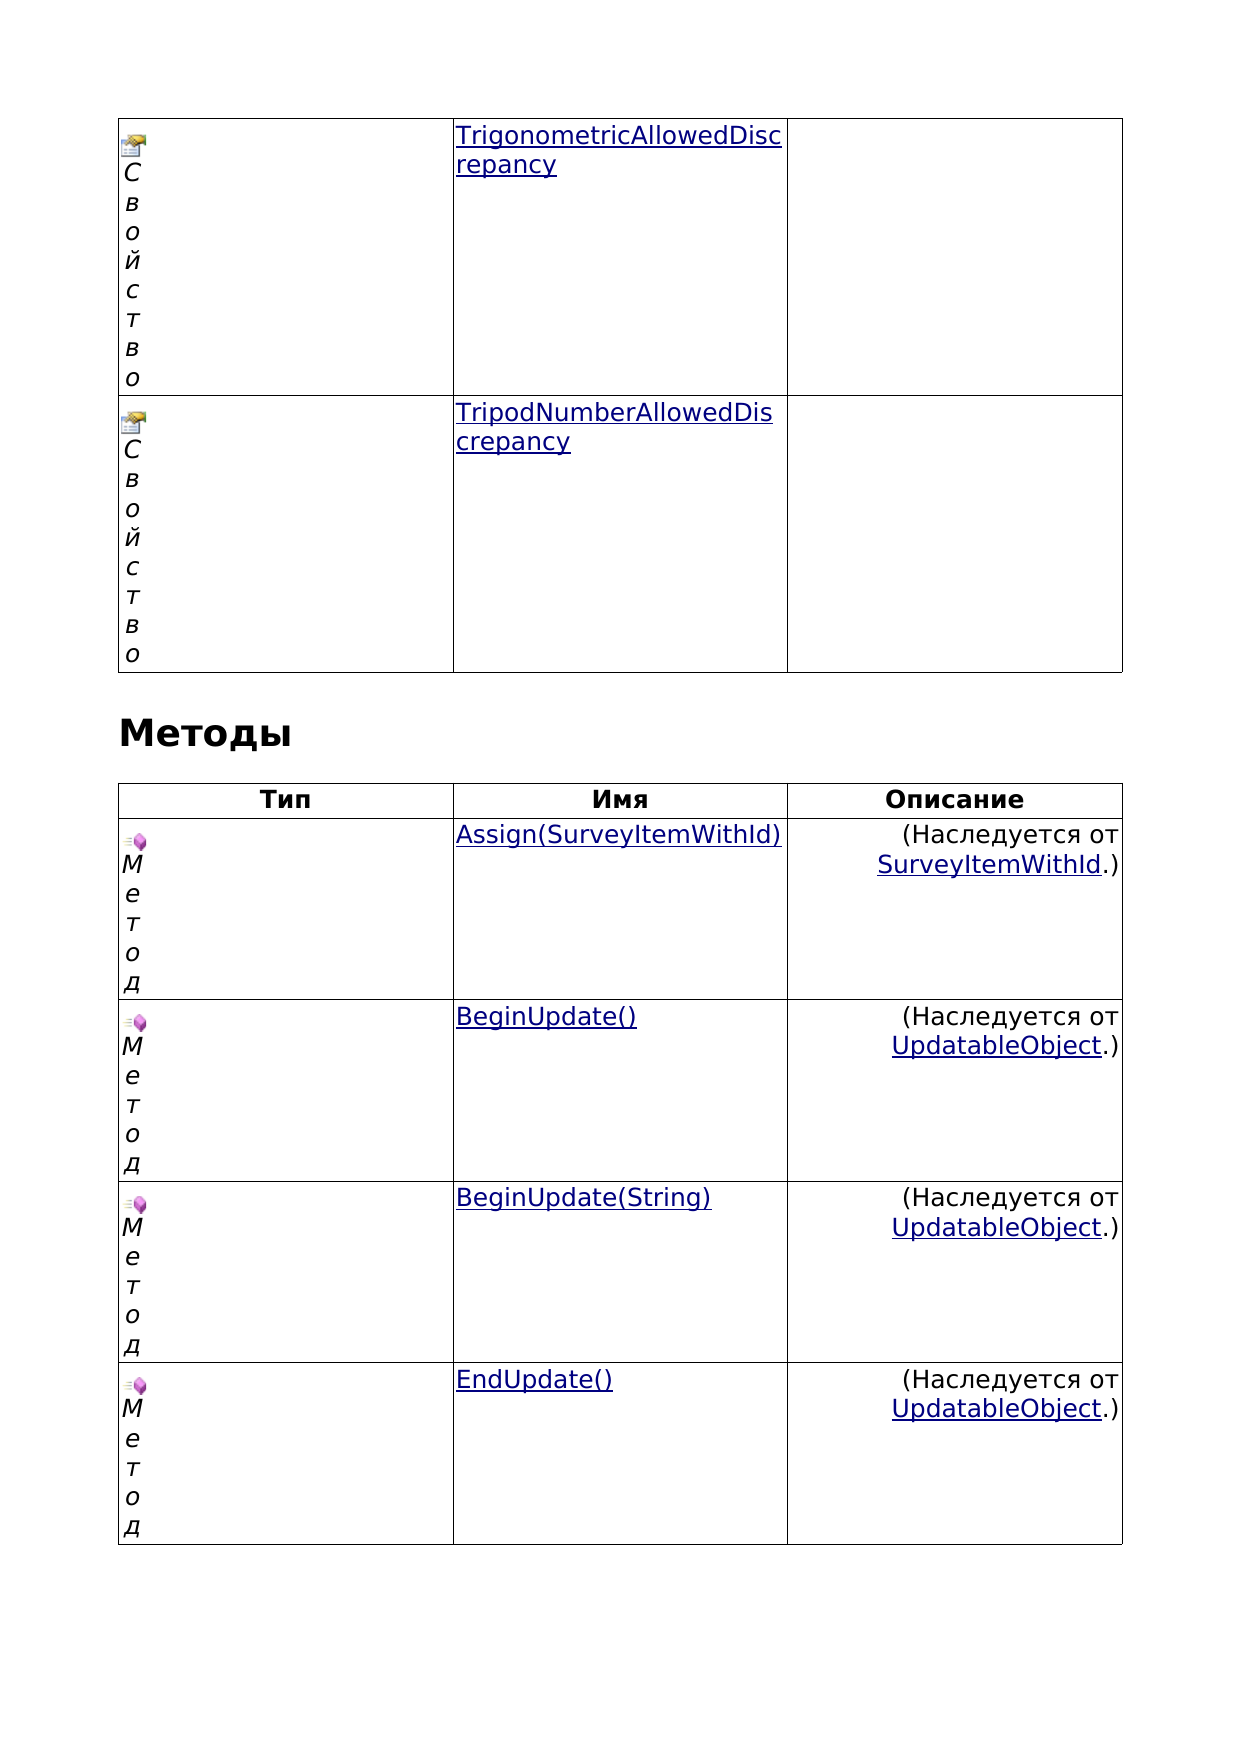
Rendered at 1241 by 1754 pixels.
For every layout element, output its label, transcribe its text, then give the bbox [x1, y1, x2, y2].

table_cell (Наследуется от UpdatableObject.) [788, 1363, 1122, 1543]
picture [121, 410, 147, 436]
table_cell [119, 1182, 453, 1362]
table_cell [788, 119, 1122, 395]
table_cell Assign(SurveyItemWithId) [454, 819, 787, 999]
picture [121, 1377, 147, 1395]
table_cell (Наследуется от UpdatableObject.) [788, 1182, 1122, 1362]
table_cell (Наследуется от UpdatableObject.) [788, 1000, 1122, 1181]
table_cell BeginUpdate() [454, 1000, 787, 1181]
table_cell EndUpdate() [454, 1363, 787, 1543]
table_cell [788, 396, 1122, 672]
table_cell TrigonometricAllowedDiscrepancy [454, 119, 787, 395]
picture [121, 833, 147, 851]
table_cell TripodNumberAllowedDiscrepancy [454, 396, 787, 672]
picture [121, 1014, 147, 1032]
table_cell [119, 819, 453, 999]
subtitle Методы [118, 712, 1122, 755]
table_cell [119, 1000, 453, 1181]
picture [121, 1196, 147, 1214]
table_cell [119, 396, 453, 672]
table_cell (Наследуется от SurveyItemWithId.) [788, 819, 1122, 999]
table_header Описание [788, 784, 1122, 818]
table_cell [119, 119, 453, 395]
picture [121, 133, 147, 159]
table_cell BeginUpdate(String) [454, 1182, 787, 1362]
table_header Тип [119, 784, 453, 818]
table_cell [119, 1363, 453, 1543]
table_header Имя [454, 784, 787, 818]
